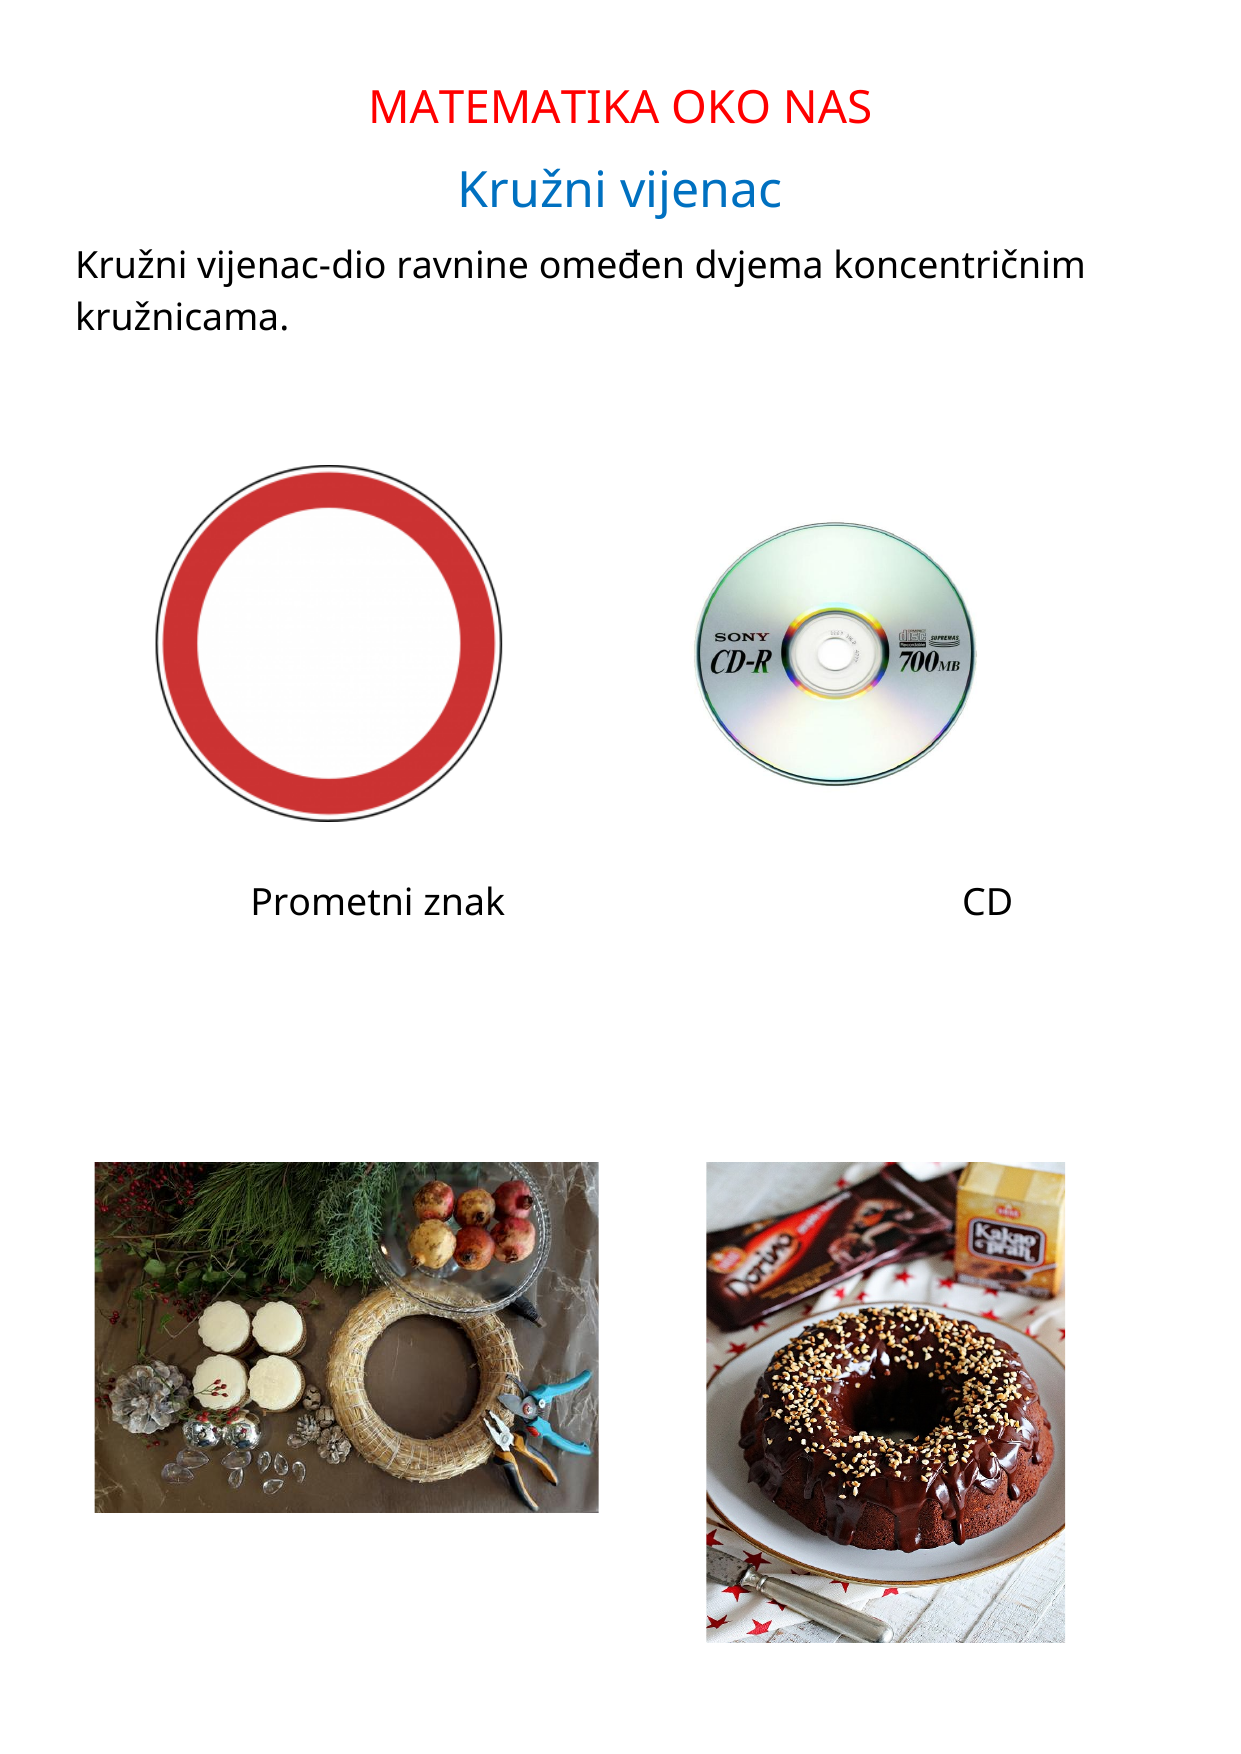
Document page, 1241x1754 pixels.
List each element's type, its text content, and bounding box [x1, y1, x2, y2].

text MATEMATIKA OKO NAS [75, 75, 1165, 137]
text Kružni vijenac-dio ravnine omeđen dvjema koncentričnim kružnicama. [75, 239, 1165, 341]
text Prometni znak CD [75, 875, 1165, 926]
text Kružni vijenac [75, 154, 1165, 222]
